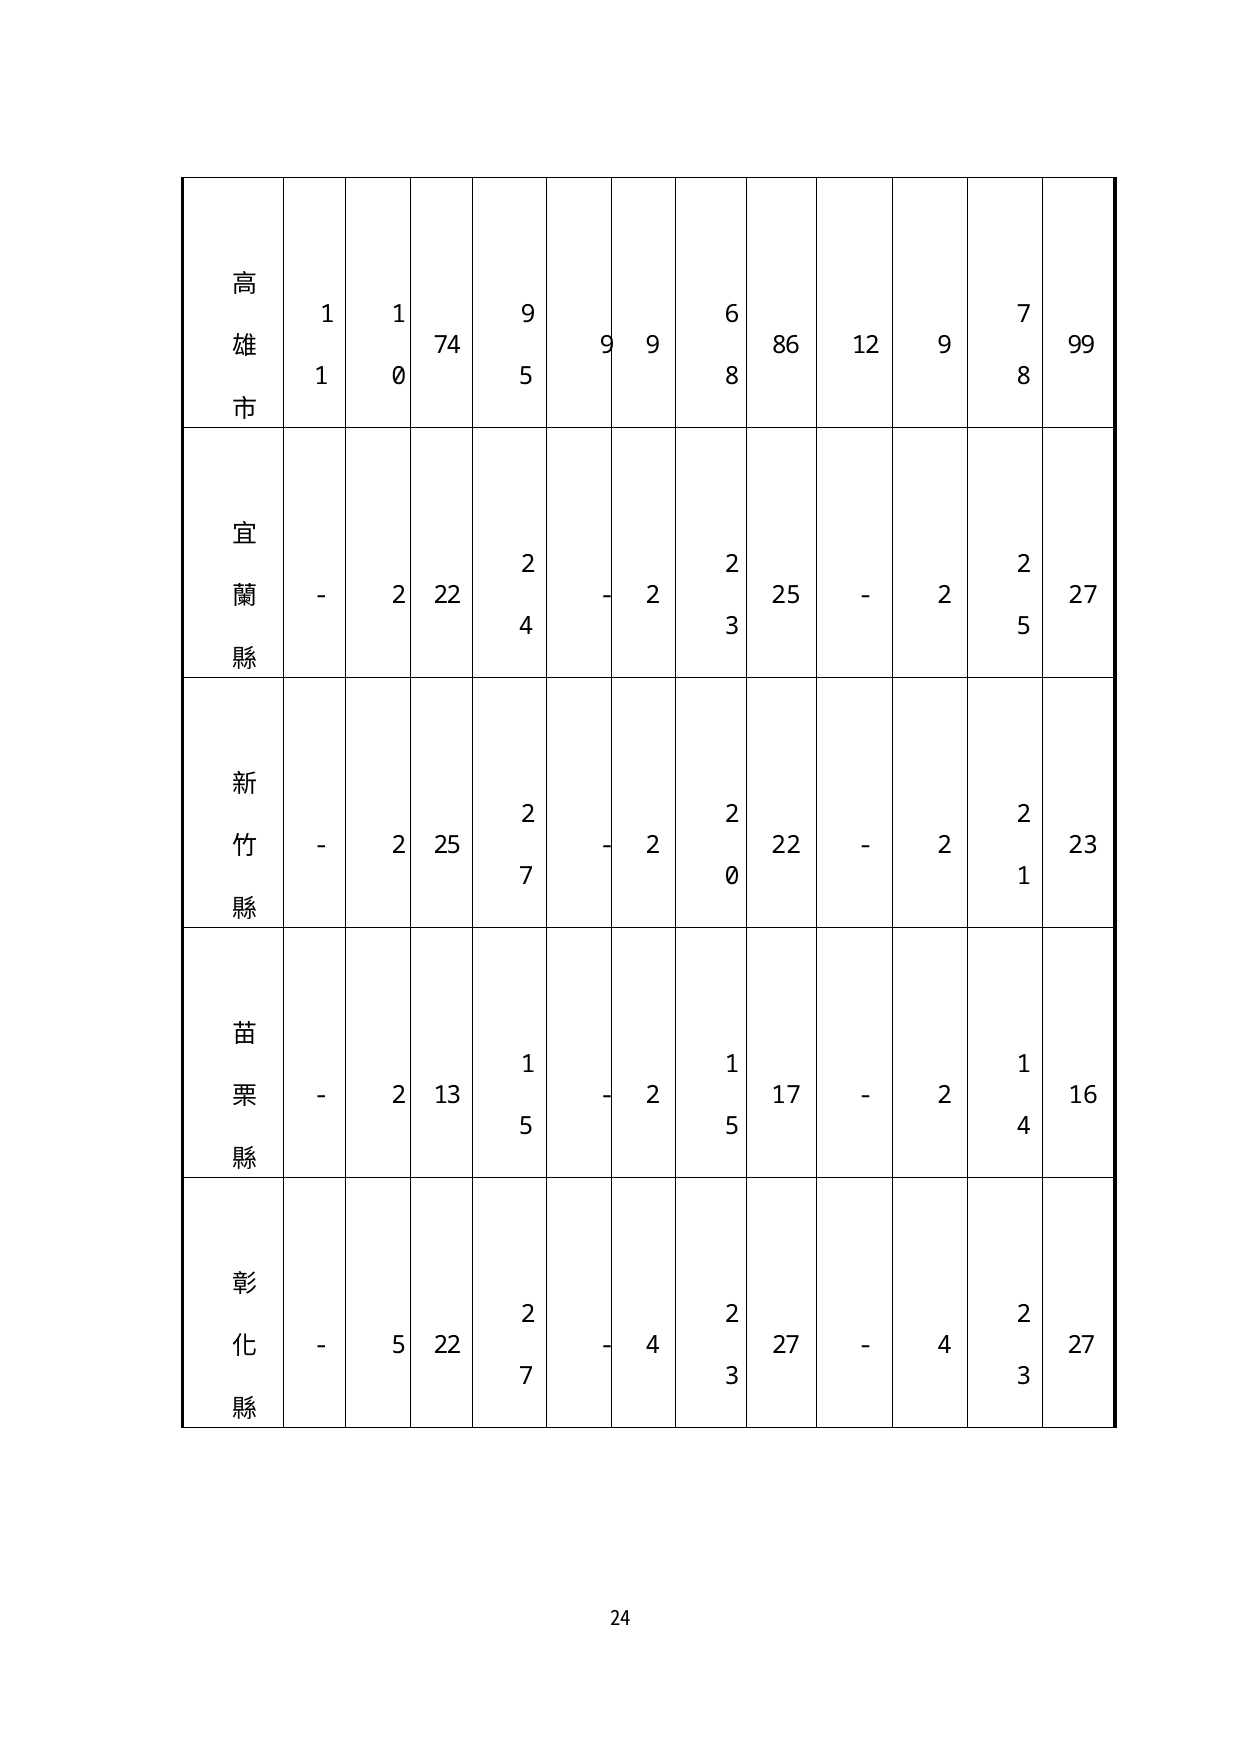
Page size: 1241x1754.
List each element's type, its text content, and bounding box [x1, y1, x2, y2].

table_cell - [817, 428, 892, 677]
table_cell 74 [411, 178, 472, 427]
table_cell 12 [817, 178, 892, 427]
table_cell 95 [473, 178, 546, 427]
table_cell 23 [676, 1178, 746, 1427]
table_cell 25 [411, 678, 472, 927]
table_cell - [547, 428, 611, 677]
table_cell - [547, 1178, 611, 1427]
table_cell 15 [473, 928, 546, 1177]
table_cell 21 [968, 678, 1042, 927]
table_cell 22 [411, 1178, 472, 1427]
table_cell 9 [547, 178, 611, 427]
table_cell 24 [473, 428, 546, 677]
table_cell 22 [747, 678, 816, 927]
table_cell - [284, 1178, 345, 1427]
table_cell 78 [968, 178, 1042, 427]
table_cell 25 [968, 428, 1042, 677]
table_cell - [817, 678, 892, 927]
table_cell 13 [411, 928, 472, 1177]
table_cell 4 [893, 1178, 967, 1427]
table_cell 23 [968, 1178, 1042, 1427]
table_cell 2 [893, 928, 967, 1177]
table_cell 高雄市 [184, 178, 283, 427]
table_cell 27 [747, 1178, 816, 1427]
table_cell 新竹縣 [184, 678, 283, 927]
table_cell 23 [1043, 678, 1113, 927]
table_cell - [284, 678, 345, 927]
table_cell 2 [893, 428, 967, 677]
table_cell 27 [473, 678, 546, 927]
table_cell 16 [1043, 928, 1113, 1177]
table_cell 27 [473, 1178, 546, 1427]
table_cell - [817, 1178, 892, 1427]
table_cell 4 [612, 1178, 675, 1427]
table_cell - [547, 678, 611, 927]
table_cell 22 [411, 428, 472, 677]
table_cell - [284, 428, 345, 677]
table_cell 2 [612, 928, 675, 1177]
table_cell 20 [676, 678, 746, 927]
table_cell 2 [612, 428, 675, 677]
table_cell 27 [1043, 1178, 1113, 1427]
table_cell 9 [893, 178, 967, 427]
table_cell 23 [676, 428, 746, 677]
table_cell 2 [612, 678, 675, 927]
table_cell - [817, 928, 892, 1177]
table_cell 14 [968, 928, 1042, 1177]
table_cell 17 [747, 928, 816, 1177]
table_cell 5 [346, 1178, 410, 1427]
table_cell 68 [676, 178, 746, 427]
table_cell 25 [747, 428, 816, 677]
table_cell 苗栗縣 [184, 928, 283, 1177]
table_cell 99 [1043, 178, 1113, 427]
table_cell 2 [346, 928, 410, 1177]
table_cell 11 [284, 178, 345, 427]
table_cell - [284, 928, 345, 1177]
table_cell 2 [346, 678, 410, 927]
table_cell 宜蘭縣 [184, 428, 283, 677]
table_cell 2 [893, 678, 967, 927]
table_cell 彰化縣 [184, 1178, 283, 1427]
table_cell 27 [1043, 428, 1113, 677]
table_cell 9 [612, 178, 675, 427]
table_cell 2 [346, 428, 410, 677]
table_cell 15 [676, 928, 746, 1177]
table_cell 10 [346, 178, 410, 427]
table_cell - [547, 928, 611, 1177]
table_cell 86 [747, 178, 816, 427]
